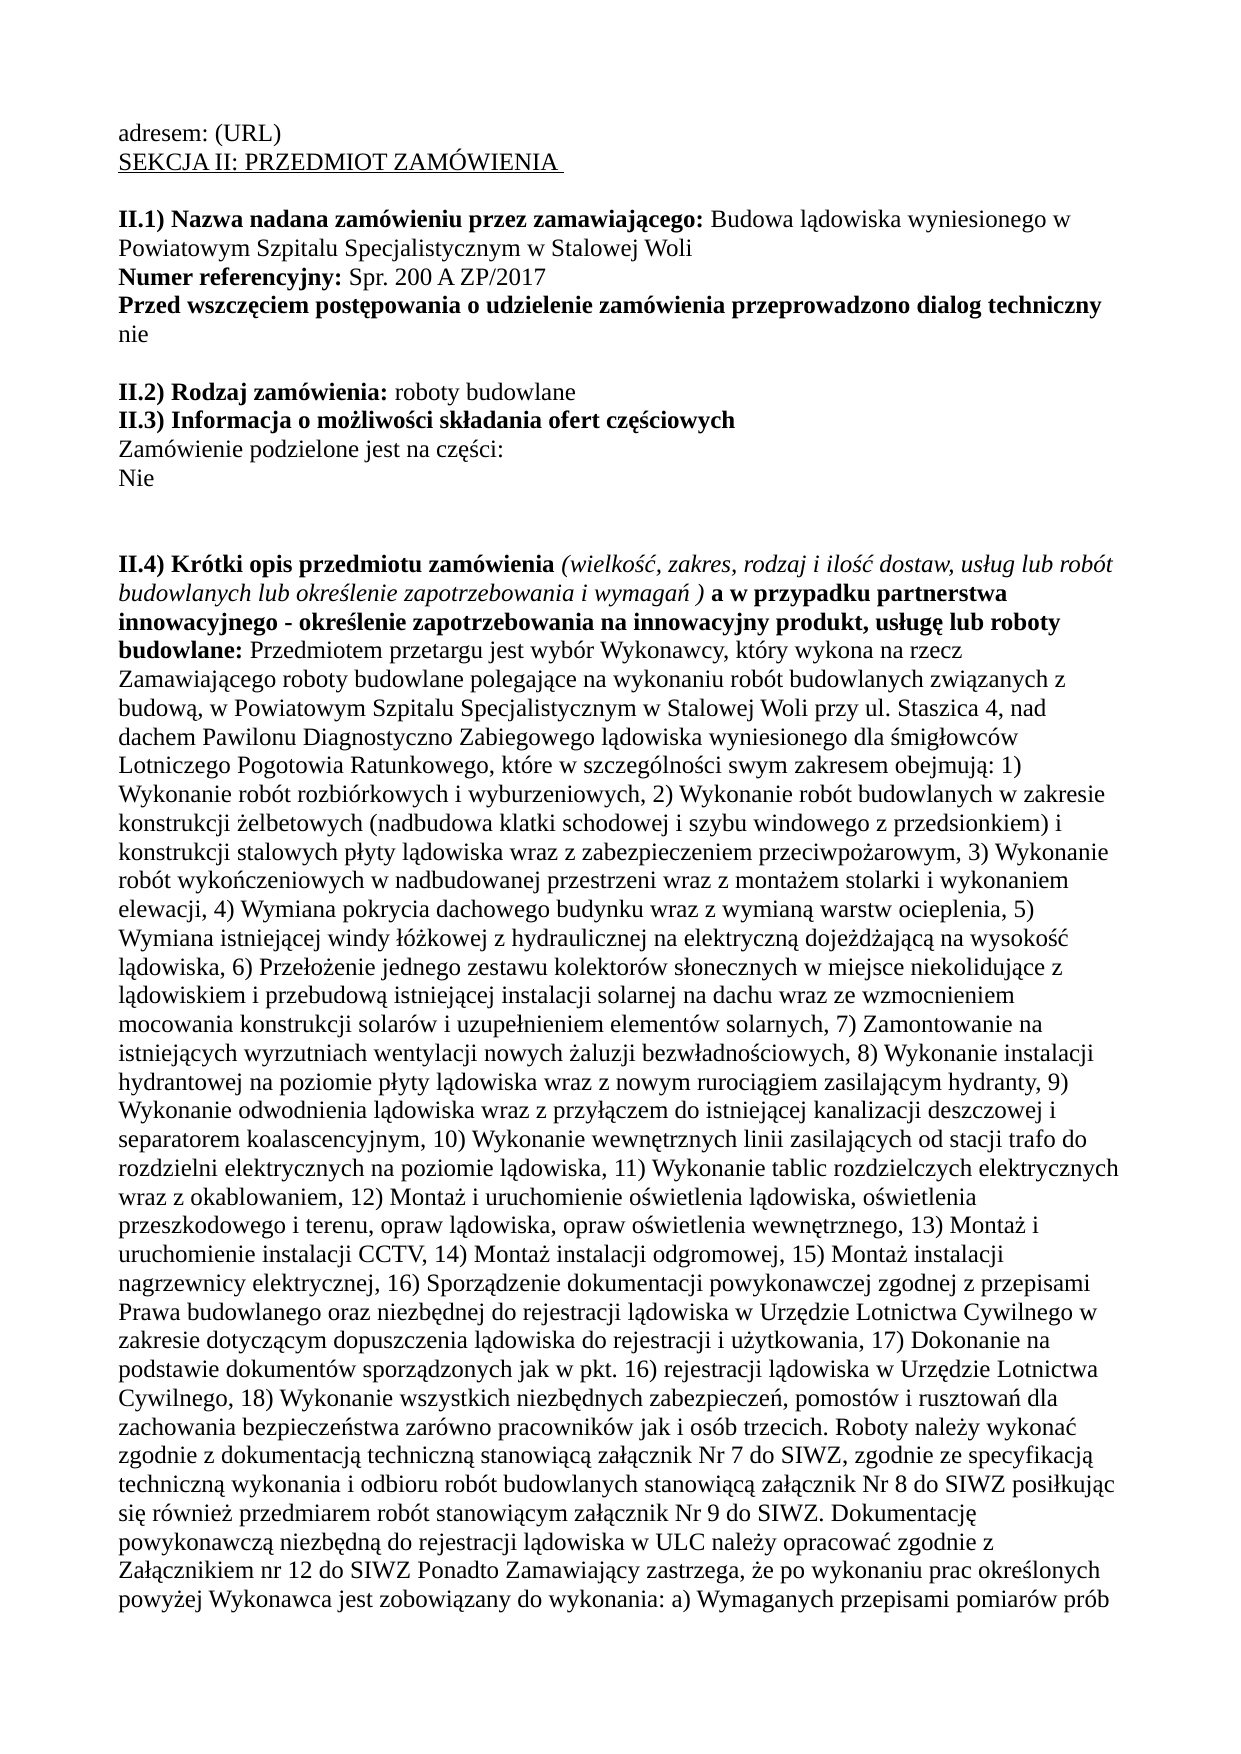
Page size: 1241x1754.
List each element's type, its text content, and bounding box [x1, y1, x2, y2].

text SEKCJA II: PRZEDMIOT ZAMÓWIENIA [118, 147, 1122, 176]
text adresem: (URL) [118, 118, 1122, 147]
text Nie [118, 463, 1122, 492]
text nie [118, 319, 1122, 348]
text II.1) Nazwa nadana zamówieniu przez zamawiającego: Budowa lądowiska wyniesionego w Powiatowym Szpitalu Specjalistycznym w Stalowej Woli Numer referencyjny: Spr. 200 A ZP/2017 Przed wszczęciem postępowania o udzielenie zamówienia przeprowadzono dialog techniczny [118, 176, 1122, 319]
text II.2) Rodzaj zamówienia: roboty budowlane II.3) Informacja o możliwości składania ofert częściowych Zamówienie podzielone jest na części: [118, 348, 1122, 463]
text II.4) Krótki opis przedmiotu zamówienia (wielkość, zakres, rodzaj i ilość dostaw, usług lub robót budowlanych lub określenie zapotrzebowania i wymagań ) a w przypadku partnerstwa innowacyjnego - określenie zapotrzebowania na innowacyjny produkt, usługę lub roboty budowlane: Przedmiotem przetargu jest wybór Wykonawcy, który wykona na rzecz Zamawiającego roboty budowlane polegające na wykonaniu robót budowlanych związanych z budową, w Powiatowym Szpitalu Specjalistycznym w Stalowej Woli przy ul. Staszica 4, nad dachem Pawilonu Diagnostyczno Zabiegowego lądowiska wyniesionego dla śmigłowców Lotniczego Pogotowia Ratunkowego, które w szczególności swym zakresem obejmują: 1) Wykonanie robót rozbiórkowych i wyburzeniowych, 2) Wykonanie robót budowlanych w zakresie konstrukcji żelbetowych (nadbudowa klatki schodowej i szybu windowego z przedsionkiem) i konstrukcji stalowych płyty lądowiska wraz z zabezpieczeniem przeciwpożarowym, 3) Wykonanie robót wykończeniowych w nadbudowanej przestrzeni wraz z montażem stolarki i wykonaniem elewacji, 4) Wymiana pokrycia dachowego budynku wraz z wymianą warstw ocieplenia, 5) Wymiana istniejącej windy łóżkowej z hydraulicznej na elektryczną dojeżdżającą na wysokość lądowiska, 6) Przełożenie jednego zestawu kolektorów słonecznych w miejsce niekolidujące z lądowiskiem i przebudową istniejącej instalacji solarnej na dachu wraz ze wzmocnieniem mocowania konstrukcji solarów i uzupełnieniem elementów solarnych, 7) Zamontowanie na istniejących wyrzutniach wentylacji nowych żaluzji bezwładnościowych, 8) Wykonanie instalacji hydrantowej na poziomie płyty lądowiska wraz z nowym rurociągiem zasilającym hydranty, 9) Wykonanie odwodnienia lądowiska wraz z przyłączem do istniejącej kanalizacji deszczowej i separatorem koalascencyjnym, 10) Wykonanie wewnętrznych linii zasilających od stacji trafo do rozdzielni elektrycznych na poziomie lądowiska, 11) Wykonanie tablic rozdzielczych elektrycznych wraz z okablowaniem, 12) Montaż i uruchomienie oświetlenia lądowiska, oświetlenia przeszkodowego i terenu, opraw lądowiska, opraw oświetlenia wewnętrznego, 13) Montaż i uruchomienie instalacji CCTV, 14) Montaż instalacji odgromowej, 15) Montaż instalacji nagrzewnicy elektrycznej, 16) Sporządzenie dokumentacji powykonawczej zgodnej z przepisami Prawa budowlanego oraz niezbędnej do rejestracji lądowiska w Urzędzie Lotnictwa Cywilnego w zakresie dotyczącym dopuszczenia lądowiska do rejestracji i użytkowania, 17) Dokonanie na podstawie dokumentów sporządzonych jak w pkt. 16) rejestracji lądowiska w Urzędzie Lotnictwa Cywilnego, 18) Wykonanie wszystkich niezbędnych zabezpieczeń, pomostów i rusztowań dla zachowania bezpieczeństwa zarówno pracowników jak i osób trzecich. Roboty należy wykonać zgodnie z dokumentacją techniczną stanowiącą załącznik Nr 7 do SIWZ, zgodnie ze specyfikacją techniczną wykonania i odbioru robót budowlanych stanowiącą załącznik Nr 8 do SIWZ posiłkując się również przedmiarem robót stanowiącym załącznik Nr 9 do SIWZ. Dokumentację powykonawczą niezbędną do rejestracji lądowiska w ULC należy opracować zgodnie z Załącznikiem nr 12 do SIWZ Ponadto Zamawiający zastrzega, że po wykonaniu prac określonych powyżej Wykonawca jest zobowiązany do wykonania: a) Wymaganych przepisami pomiarów prób [118, 492, 1122, 1613]
